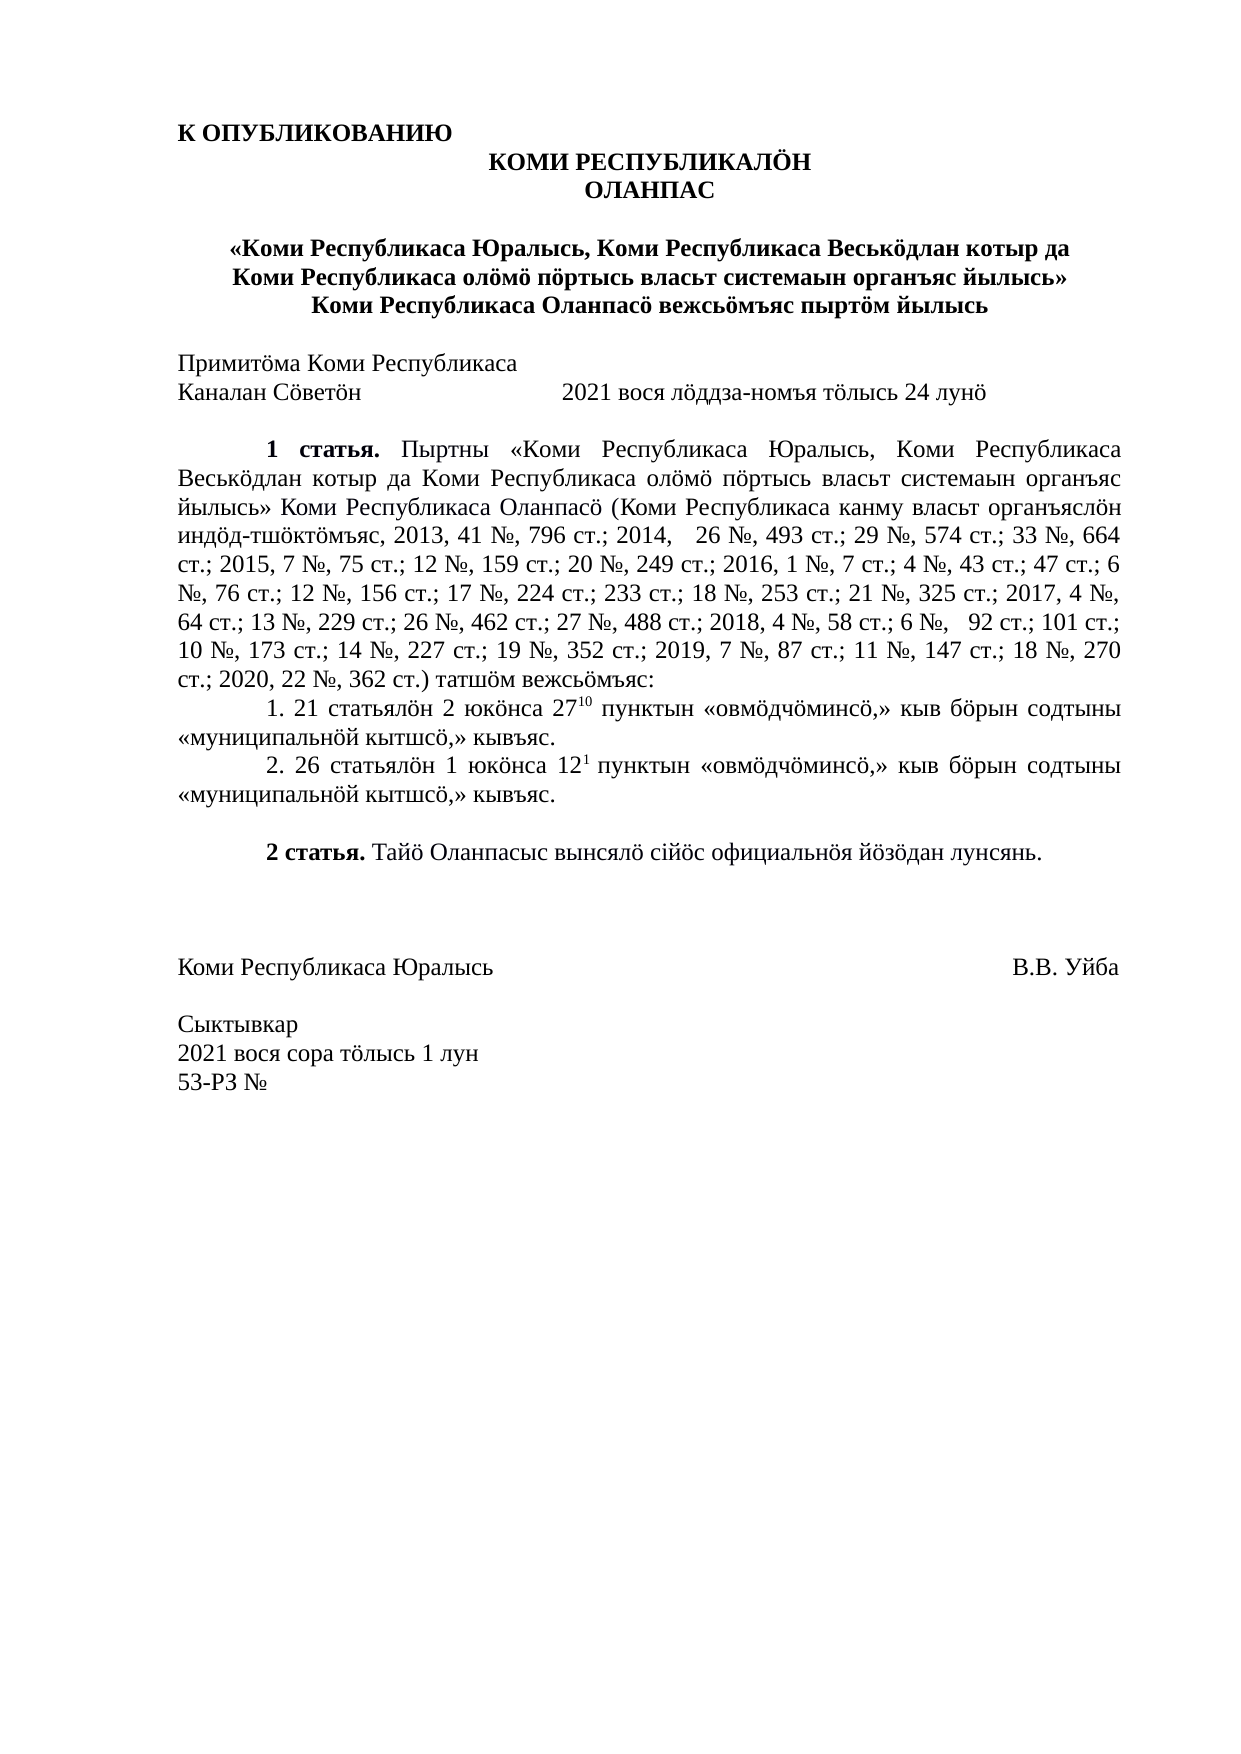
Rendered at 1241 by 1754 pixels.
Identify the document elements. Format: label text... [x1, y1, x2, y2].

text 53-РЗ № [177, 1067, 1122, 1096]
text ОЛАНПАС [177, 176, 1122, 204]
text Коми Республикаса Оланпасӧ вежсьӧмъяс пыртӧм йылысь [177, 291, 1122, 319]
text Сыктывкар [177, 1009, 1122, 1038]
text 2021 вося сора тӧлысь 1 лун [177, 1038, 1122, 1067]
text 1. 21 статьялӧн 2 юкӧнса 2710 пунктын «овмӧдчӧминсӧ,» кыв бӧрын содтыны «муниципальнӧй кытшсӧ,» кывъяс. [177, 693, 1122, 751]
text Каналан Сӧветӧн 2021 вося лӧддза-номъя тӧлысь 24 лунӧ [177, 377, 1122, 406]
text КОМИ РЕСПУБЛИКАЛӦН [177, 147, 1122, 176]
text Коми Республикаса Юралысь В.В. Уйба [177, 952, 1122, 981]
text 2. 26 статьялӧн 1 юкӧнса 121 пунктын «овмӧдчӧминсӧ,» кыв бӧрын содтыны «муниципальнӧй кытшсӧ,» кывъяс. [177, 751, 1122, 808]
text Примитӧма Коми Республикаса [177, 348, 1122, 377]
text Коми Республикаса олӧмӧ пӧртысь власьт системаын органъяс йылысь» [177, 262, 1122, 291]
text 2 статья. Тайӧ Оланпасыс вынсялӧ сійӧс официальнӧя йӧзӧдан лунсянь. [177, 837, 1122, 866]
text 1 статья. Пыртны «Коми Республикаса Юралысь, Коми Республикаса Веськӧдлан котыр да Коми Республикаса олӧмӧ пӧртысь власьт системаын органъяс йылысь» Коми Республикаса Оланпасӧ (Коми Республикаса канму власьт органъяслӧн индӧд-тшӧктӧмъяс, 2013, 41 №, 796 ст.; 2014, 26 №, 493 ст.; 29 №, 574 ст.; 33 №, 664 ст.; 2015, 7 №, 75 ст.; 12 №, 159 ст.; 20 №, 249 ст.; 2016, 1 №, 7 ст.; 4 №, 43 ст.; 47 ст.; 6 №, 76 ст.; 12 №, 156 ст.; 17 №, 224 ст.; 233 ст.; 18 №, 253 ст.; 21 №, 325 ст.; 2017, 4 №, 64 ст.; 13 №, 229 ст.; 26 №, 462 ст.; 27 №, 488 ст.; 2018, 4 №, 58 ст.; 6 №, 92 ст.; 101 ст.; 10 №, 173 ст.; 14 №, 227 ст.; 19 №, 352 ст.; 2019, 7 №, 87 ст.; 11 №, 147 ст.; 18 №, 270 ст.; 2020, 22 №, 362 ст.) татшӧм вежсьӧмъяс: [177, 434, 1122, 693]
text К ОПУБЛИКОВАНИЮ [177, 118, 1122, 147]
text «Коми Республикаса Юралысь, Коми Республикаса Веськӧдлан котыр да [177, 233, 1122, 262]
